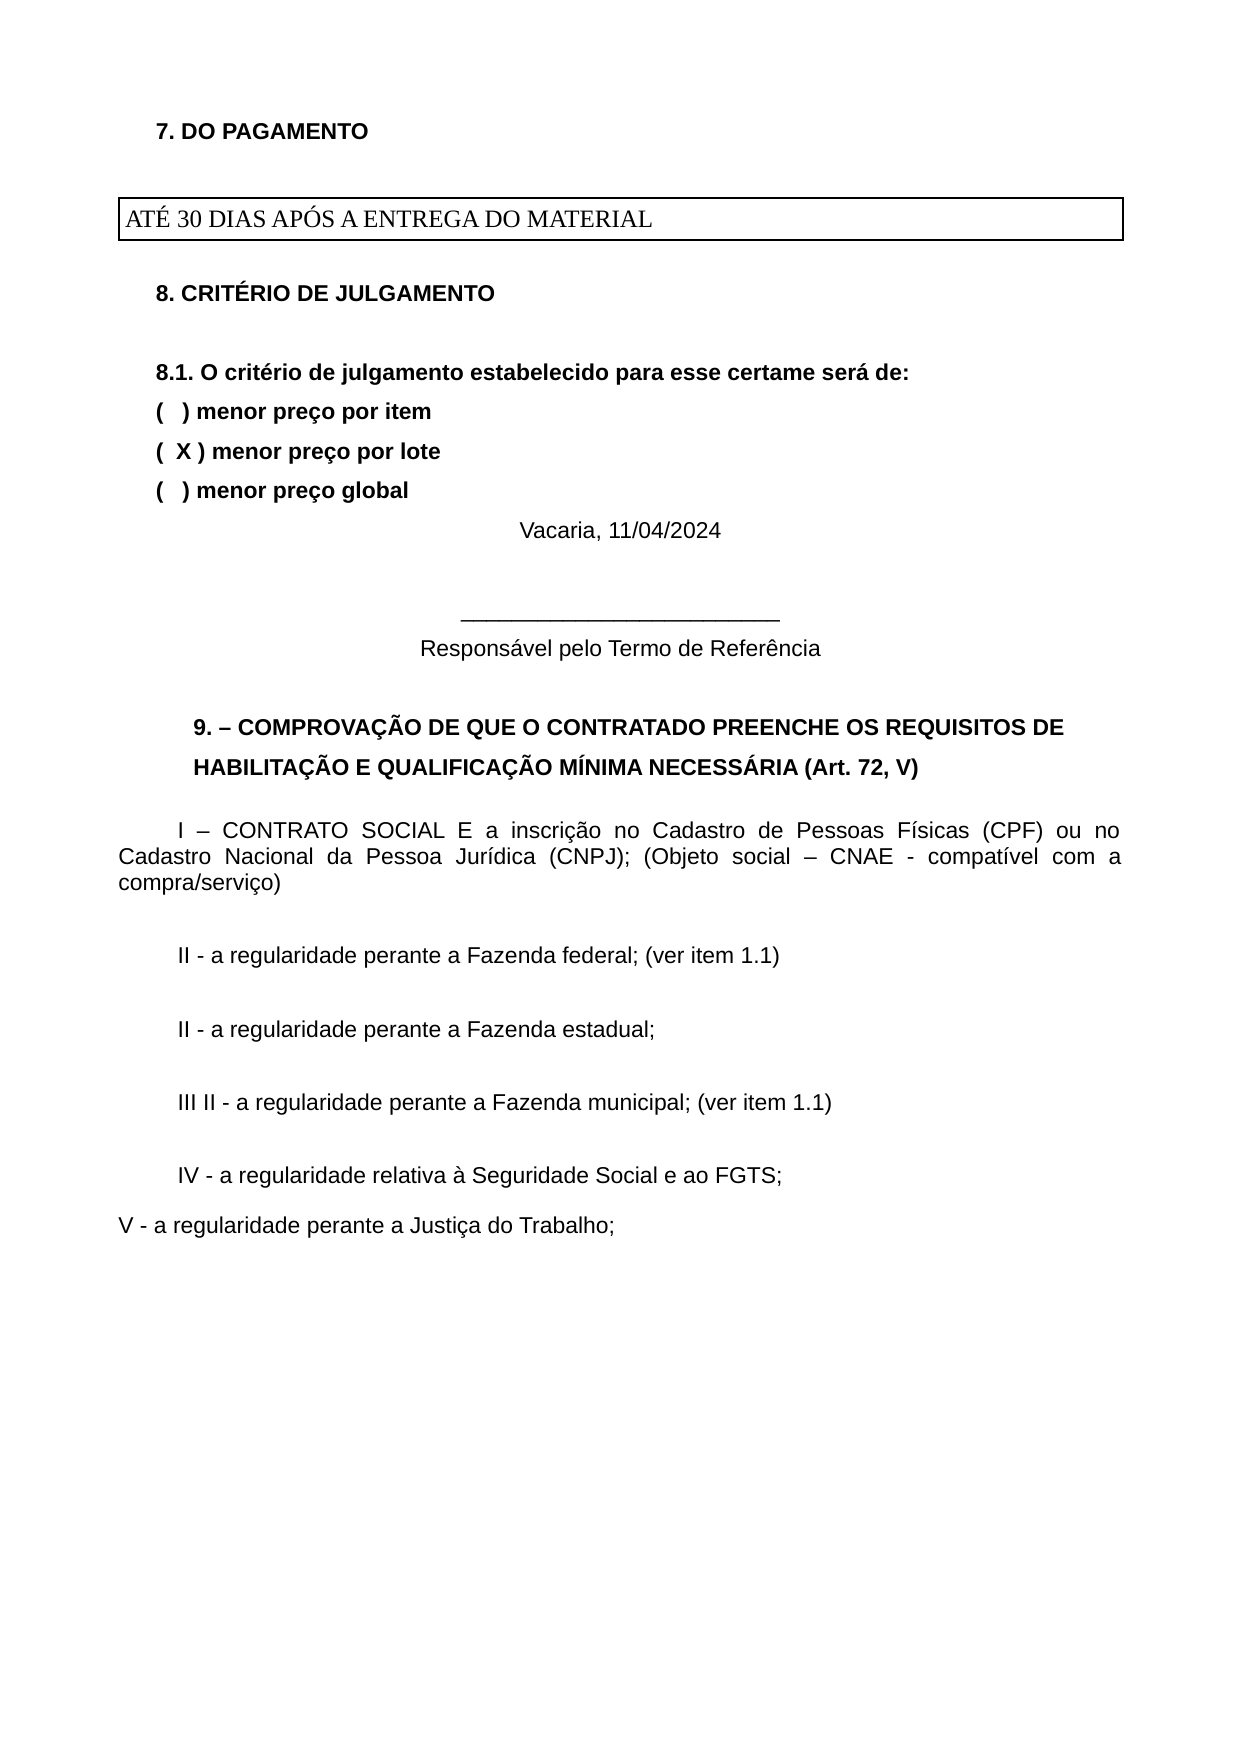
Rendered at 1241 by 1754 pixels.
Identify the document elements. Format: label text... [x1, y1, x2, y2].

text 8. CRITÉRIO DE JULGAMENTO [156, 280, 1122, 306]
text ( X ) menor preço por lote [156, 438, 1122, 464]
list 9. – COMPROVAÇÃO DE QUE O CONTRATADO PREENCHE OS REQUISITOS DE HABILITAÇÃO E QUALIFICAÇÃO MÍNIMA NECESSÁRIA (Art. 72, V) [193, 714, 1122, 780]
text IV - a regularidade relativa à Seguridade Social e ao FGTS; [118, 1162, 1122, 1188]
text _________________________ [118, 596, 1122, 622]
text III II - a regularidade perante a Fazenda municipal; (ver item 1.1) [118, 1089, 1122, 1115]
text II - a regularidade perante a Fazenda federal; (ver item 1.1) [118, 942, 1122, 969]
text I – CONTRATO SOCIAL E a inscrição no Cadastro de Pessoas Físicas (CPF) ou no Cadastro Nacional da Pessoa Jurídica (CNPJ); (Objeto social – CNAE - compatível com a compra/serviço) [118, 817, 1122, 896]
text Responsável pelo Termo de Referência [118, 635, 1122, 662]
text V - a regularidade perante a Justiça do Trabalho; [118, 1212, 1122, 1238]
table_header ATÉ 30 DIAS APÓS A ENTREGA DO MATERIAL [120, 199, 1122, 239]
text ( ) menor preço por item [156, 398, 1122, 425]
text II - a regularidade perante a Fazenda estadual; [118, 1016, 1122, 1042]
text 7. DO PAGAMENTO [156, 118, 1122, 144]
text 8.1. O critério de julgamento estabelecido para esse certame será de: [156, 319, 1122, 385]
text ( ) menor preço global [156, 477, 1122, 504]
text Vacaria, 11/04/2024 [118, 517, 1122, 543]
